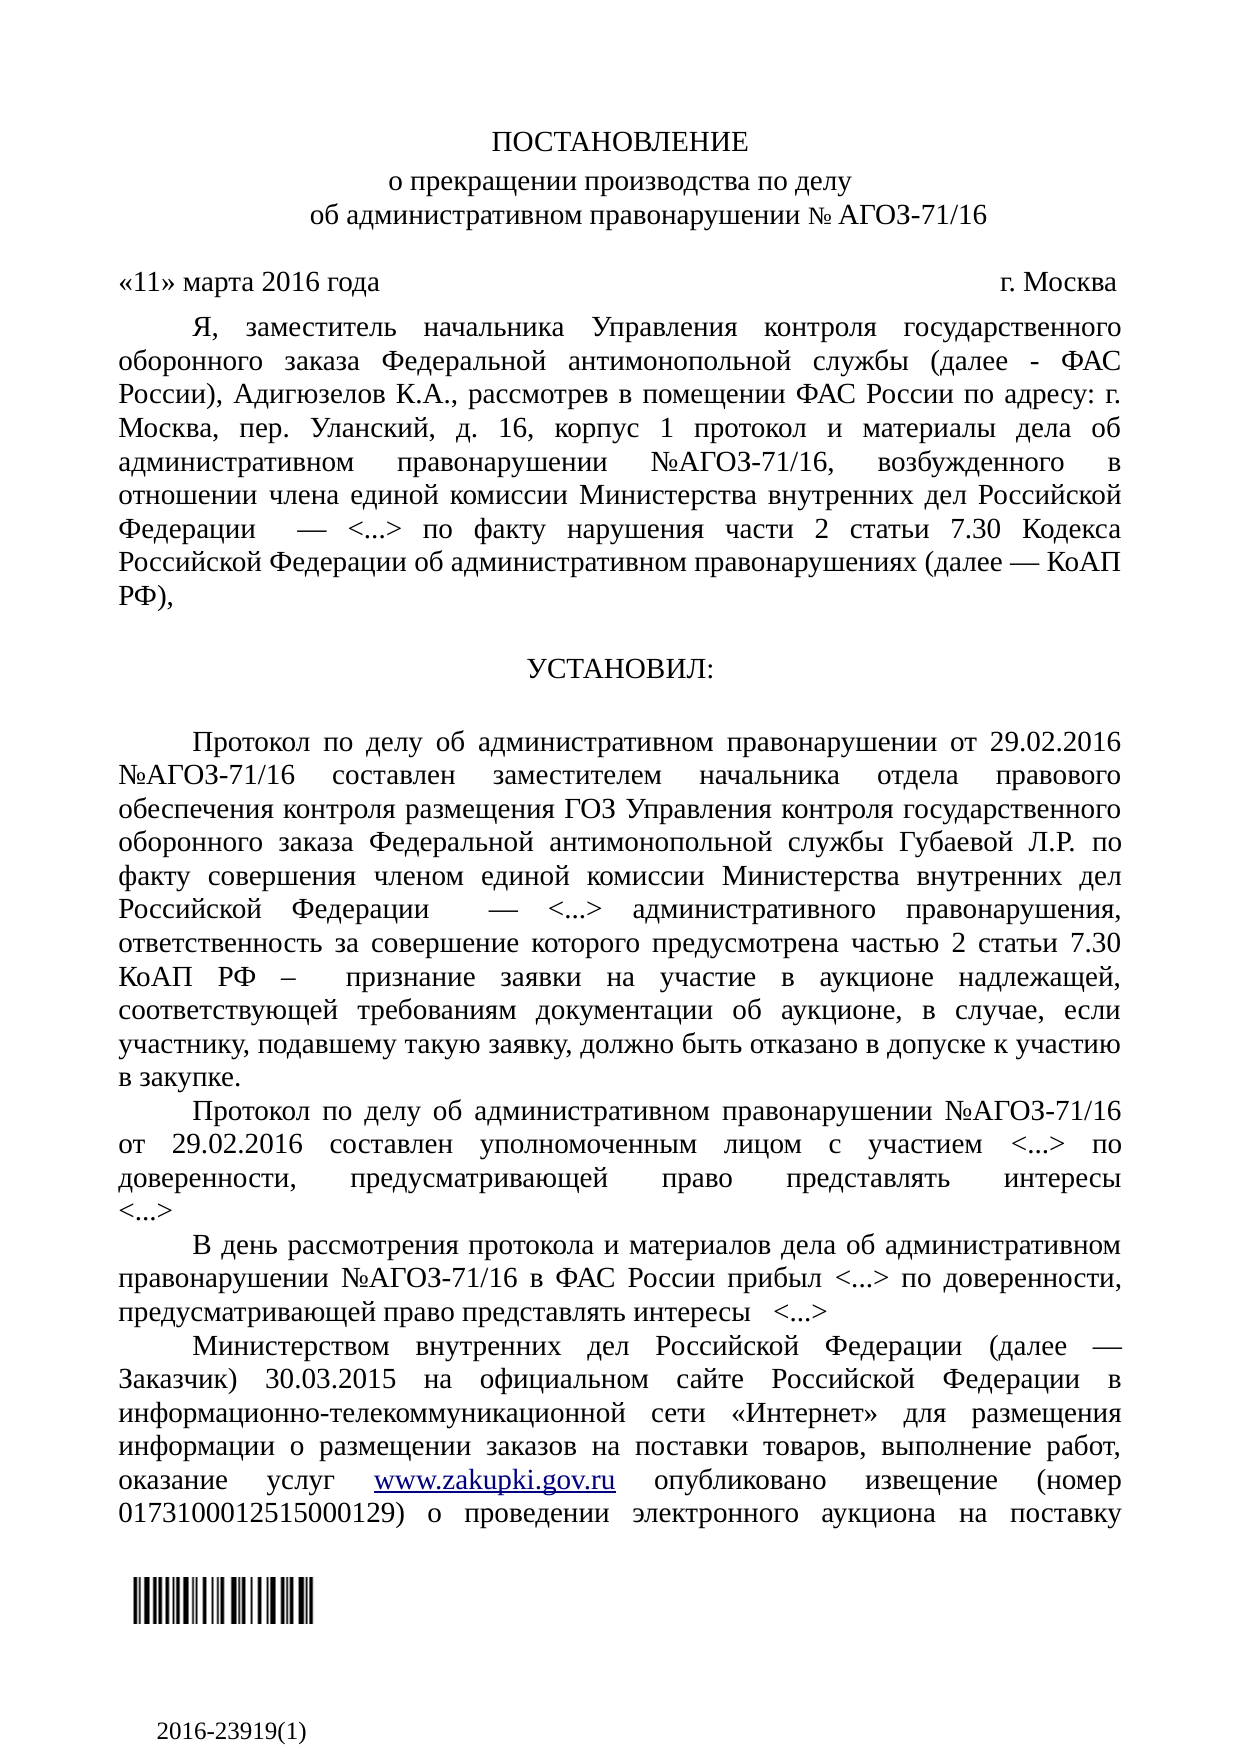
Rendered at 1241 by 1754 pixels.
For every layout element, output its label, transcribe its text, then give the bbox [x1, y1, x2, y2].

text об административном правонарушении № АГОЗ-71/16 [118, 197, 1122, 231]
text Протокол по делу об административном правонарушении №АГОЗ-71/16 от 29.02.2016 составлен уполномоченным лицом с участием <...> по доверенности, предусматривающей право представлять интересы <...> [118, 1093, 1122, 1227]
picture [118, 1577, 331, 1624]
text Я, заместитель начальника Управления контроля государственного оборонного заказа Федеральной антимонопольной службы (далее - ФАС России), Адигюзелов К.А., рассмотрев в помещении ФАС России по адресу: г. Москва, пер. Уланский, д. 16, корпус 1 протокол и материалы дела об административном правонарушении №АГОЗ-71/16, возбужденного в отношении члена единой комиссии Министерства внутренних дел Российской Федерации — <...> по факту нарушения части 2 статьи 7.30 Кодекса Российской Федерации об административном правонарушениях (далее — КоАП РФ), [118, 309, 1122, 611]
text «11» марта 2016 года г. Москва [118, 264, 1122, 298]
text о прекращении производства по делу [118, 163, 1122, 197]
text ПОСТАНОВЛЕНИЕ [118, 124, 1122, 158]
text В день рассмотрения протокола и материалов дела об административном правонарушении №АГОЗ-71/16 в ФАС России прибыл <...> по доверенности, предусматривающей право представлять интересы <...> [118, 1227, 1122, 1328]
text Министерством внутренних дел Российской Федерации (далее — Заказчик) 30.03.2015 на официальном сайте Российской Федерации в информационно-телекоммуникационной сети «Интернет» для размещения информации о размещении заказов на поставки товаров, выполнение работ, оказание услуг www.zakupki.gov.ru опубликовано извещение (номер 0173100012515000129) о проведении электронного аукциона на поставку [118, 1328, 1122, 1529]
text УСТАНОВИЛ: [118, 651, 1122, 684]
text Протокол по делу об административном правонарушении от 29.02.2016 №АГОЗ-71/16 составлен заместителем начальника отдела правового обеспечения контроля размещения ГОЗ Управления контроля государственного оборонного заказа Федеральной антимонопольной службы Губаевой Л.Р. по факту совершения членом единой комиссии Министерства внутренних дел Российской Федерации — <...> административного правонарушения, ответственность за совершение которого предусмотрена частью 2 статьи 7.30 КоАП РФ – признание заявки на участие в аукционе надлежащей, соответствующей требованиям документации об аукционе, в случае, если участнику, подавшему такую заявку, должно быть отказано в допуске к участию в закупке. [118, 724, 1122, 1093]
